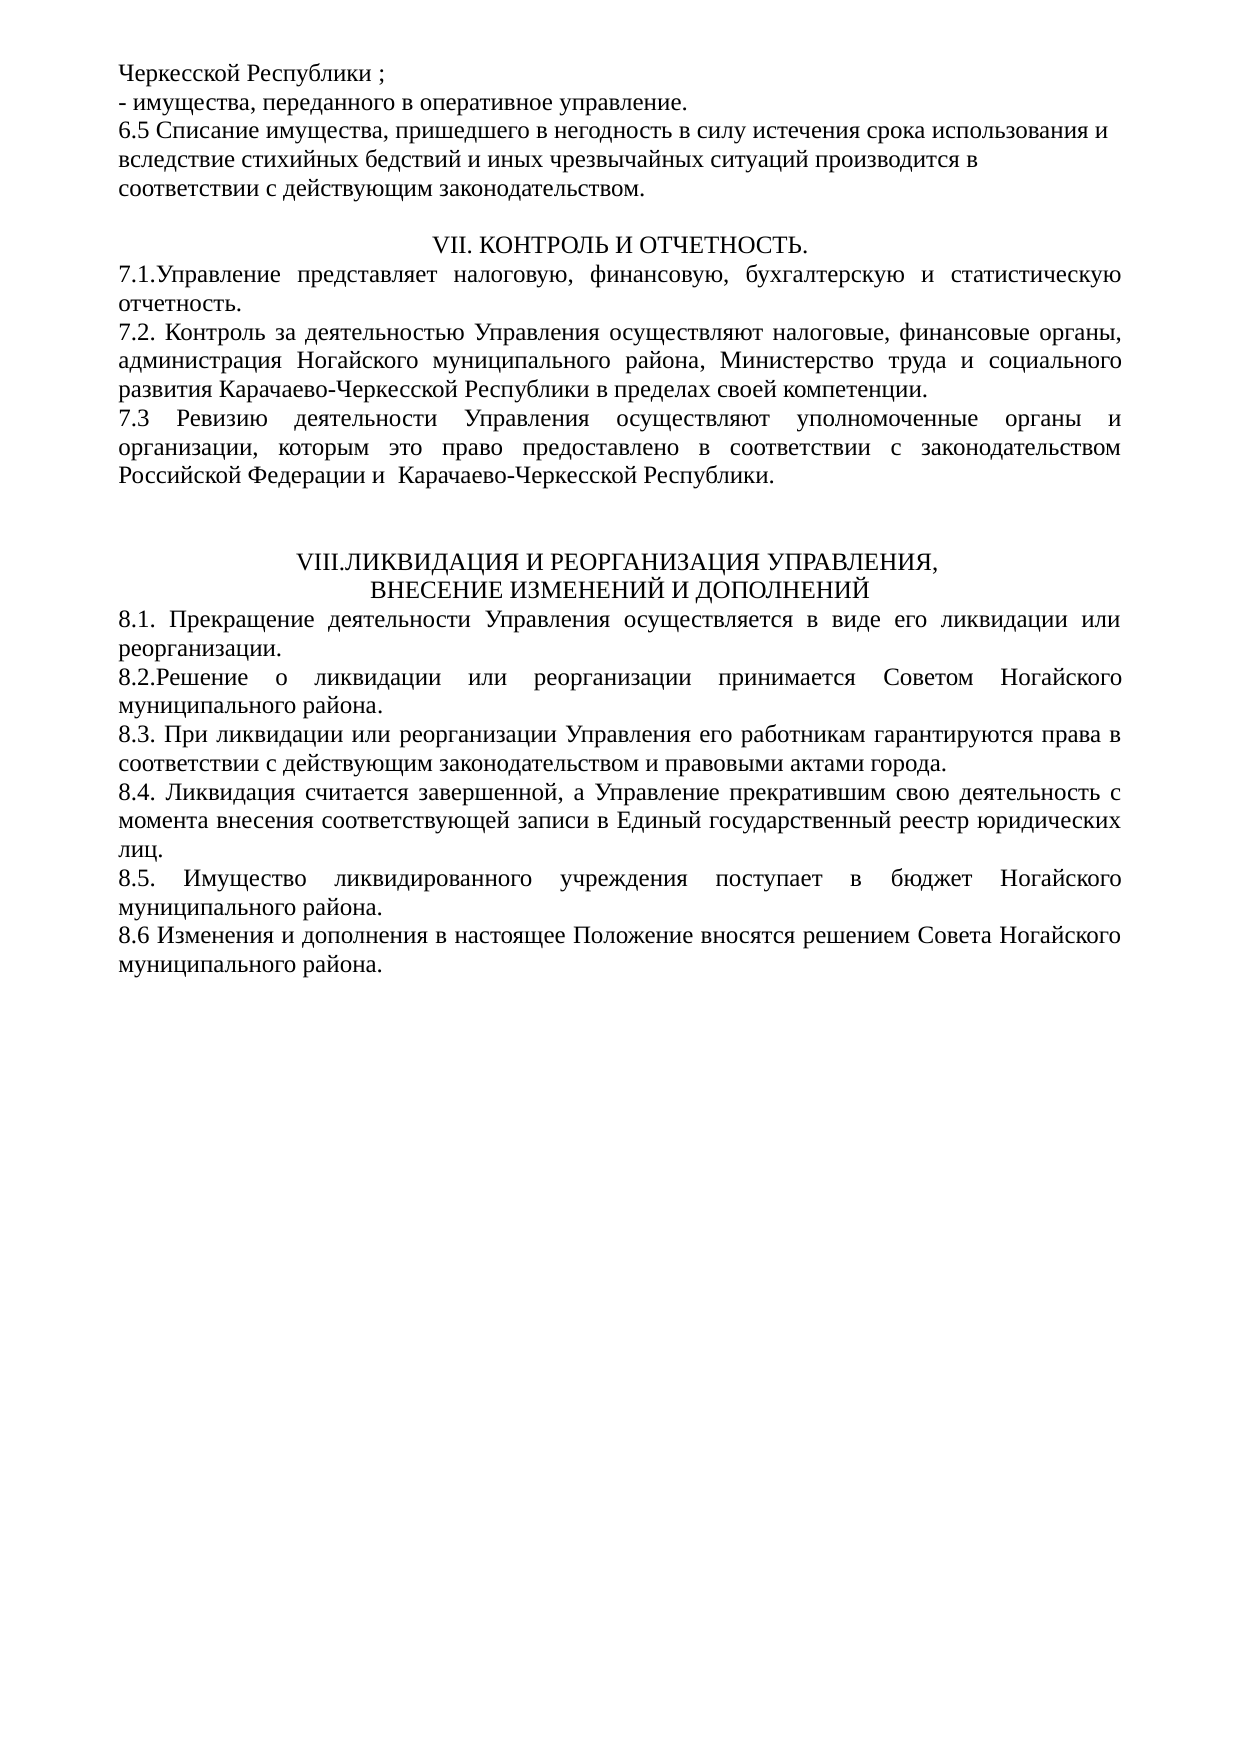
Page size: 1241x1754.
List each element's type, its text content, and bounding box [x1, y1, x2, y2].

text VIII.ЛИКВИДАЦИЯ И РЕОРГАНИЗАЦИЯ УПРАВЛЕНИЯ, [118, 547, 1122, 575]
text - имущества, переданного в оперативное управление. [118, 87, 1122, 115]
text ВНЕСЕНИЕ ИЗМЕНЕНИЙ И ДОПОЛНЕНИЙ [118, 575, 1122, 604]
text 8.3. При ликвидации или реорганизации Управления его работникам гарантируются права в соответствии с действующим законодательством и правовыми актами города. [118, 719, 1122, 777]
text Черкесской Республики ; [118, 58, 1122, 87]
text 7.3 Ревизию деятельности Управления осуществляют уполномоченные органы и организации, которым это право предоставлено в соответствии с законодательством Российской Федерации и Карачаево-Черкесской Республики. [118, 403, 1122, 489]
text 6.5 Списание имущества, пришедшего в негодность в силу истечения срока использования и вследствие стихийных бедствий и иных чрезвычайных ситуаций производится в соответствии с действующим законодательством. [118, 115, 1122, 202]
text 7.2. Контроль за деятельностью Управления осуществляют налоговые, финансовые органы, администрация Ногайского муниципального района, Министерство труда и социального развития Карачаево-Черкесской Республики в пределах своей компетенции. [118, 317, 1122, 403]
text 7.1.Управление представляет налоговую, финансовую, бухгалтерскую и статистическую отчетность. [118, 259, 1122, 317]
text 8.6 Изменения и дополнения в настоящее Положение вносятся решением Совета Ногайского муниципального района. [118, 920, 1122, 978]
text 8.4. Ликвидация считается завершенной, а Управление прекратившим свою деятельность с момента внесения соответствующей записи в Единый государственный реестр юридических лиц. [118, 777, 1122, 863]
text 8.1. Прекращение деятельности Управления осуществляется в виде его ликвидации или реорганизации. [118, 604, 1122, 662]
text 8.5. Имущество ликвидированного учреждения поступает в бюджет Ногайского муниципального района. [118, 863, 1122, 920]
text VII. КОНТРОЛЬ И ОТЧЕТНОСТЬ. [118, 230, 1122, 259]
text 8.2.Решение о ликвидации или реорганизации принимается Советом Ногайского муниципального района. [118, 662, 1122, 719]
